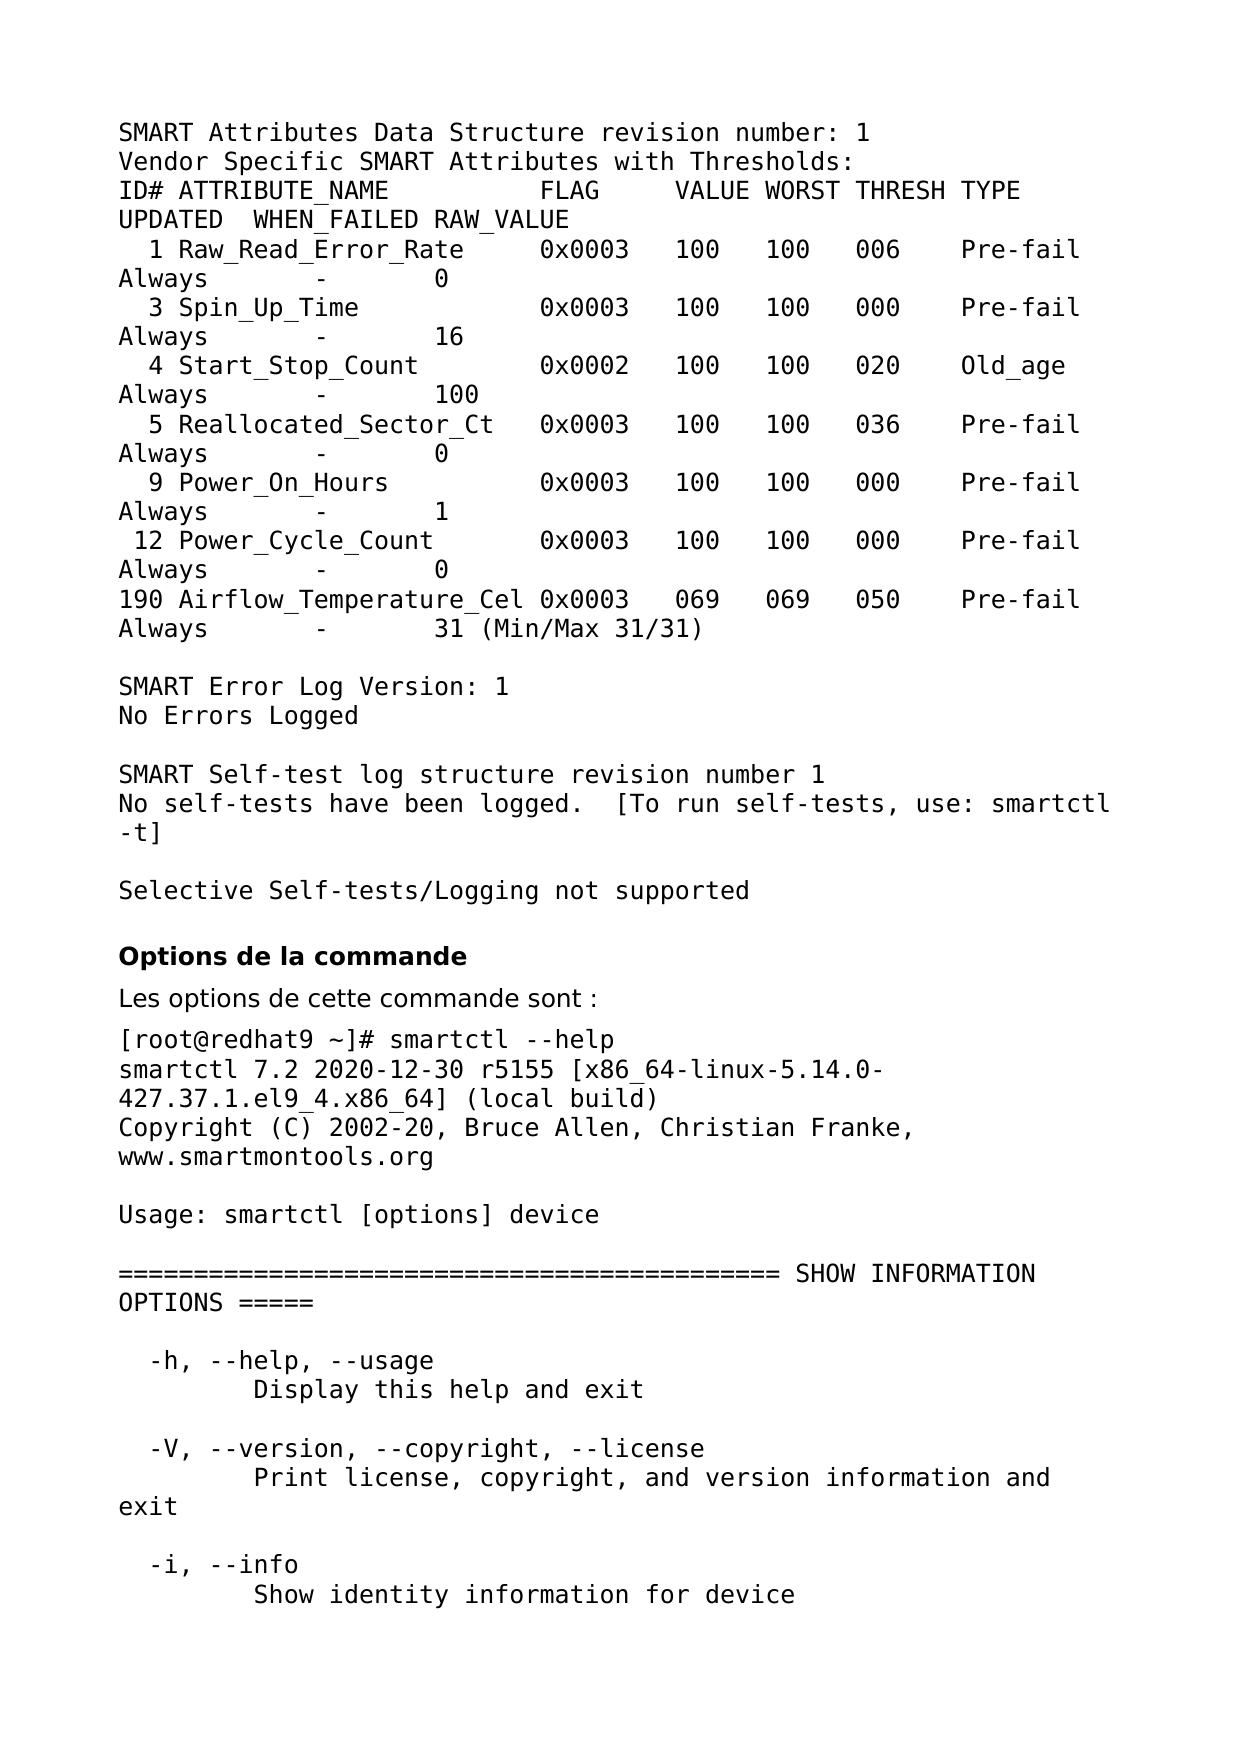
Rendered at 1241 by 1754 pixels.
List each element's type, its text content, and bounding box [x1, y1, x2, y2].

text SMART Attributes Data Structure revision number: 1 Vendor Specific SMART Attributes with Thresholds: ID# ATTRIBUTE_NAME FLAG VALUE WORST THRESH TYPE UPDATED WHEN_FAILED RAW_VALUE 1 Raw_Read_Error_Rate 0x0003 100 100 006 Pre-fail Always - 0 3 Spin_Up_Time 0x0003 100 100 000 Pre-fail Always - 16 4 Start_Stop_Count 0x0002 100 100 020 Old_age Always - 100 5 Reallocated_Sector_Ct 0x0003 100 100 036 Pre-fail Always - 0 9 Power_On_Hours 0x0003 100 100 000 Pre-fail Always - 1 12 Power_Cycle_Count 0x0003 100 100 000 Pre-fail Always - 0 190 Airflow_Temperature_Cel 0x0003 069 069 050 Pre-fail Always - 31 (Min/Max 31/31) SMART Error Log Version: 1 No Errors Logged SMART Self-test log structure revision number 1 No self-tests have been logged. [To run self-tests, use: smartctl -t] Selective Self-tests/Logging not supported [118, 118, 1122, 906]
text [root@redhat9 ~]# smartctl --help smartctl 7.2 2020-12-30 r5155 [x86_64-linux-5.14.0-427.37.1.el9_4.x86_64] (local build) Copyright (C) 2002-20, Bruce Allen, Christian Franke, www.smartmontools.org Usage: smartctl [options] device ============================================ SHOW INFORMATION OPTIONS ===== -h, --help, --usage Display this help and exit -V, --version, --copyright, --license Print license, copyright, and version information and exit -i, --info Show identity information for device [118, 1026, 1122, 1609]
text Les options de cette commande sont : [118, 984, 1122, 1013]
subtitle Options de la commande [118, 942, 1122, 972]
